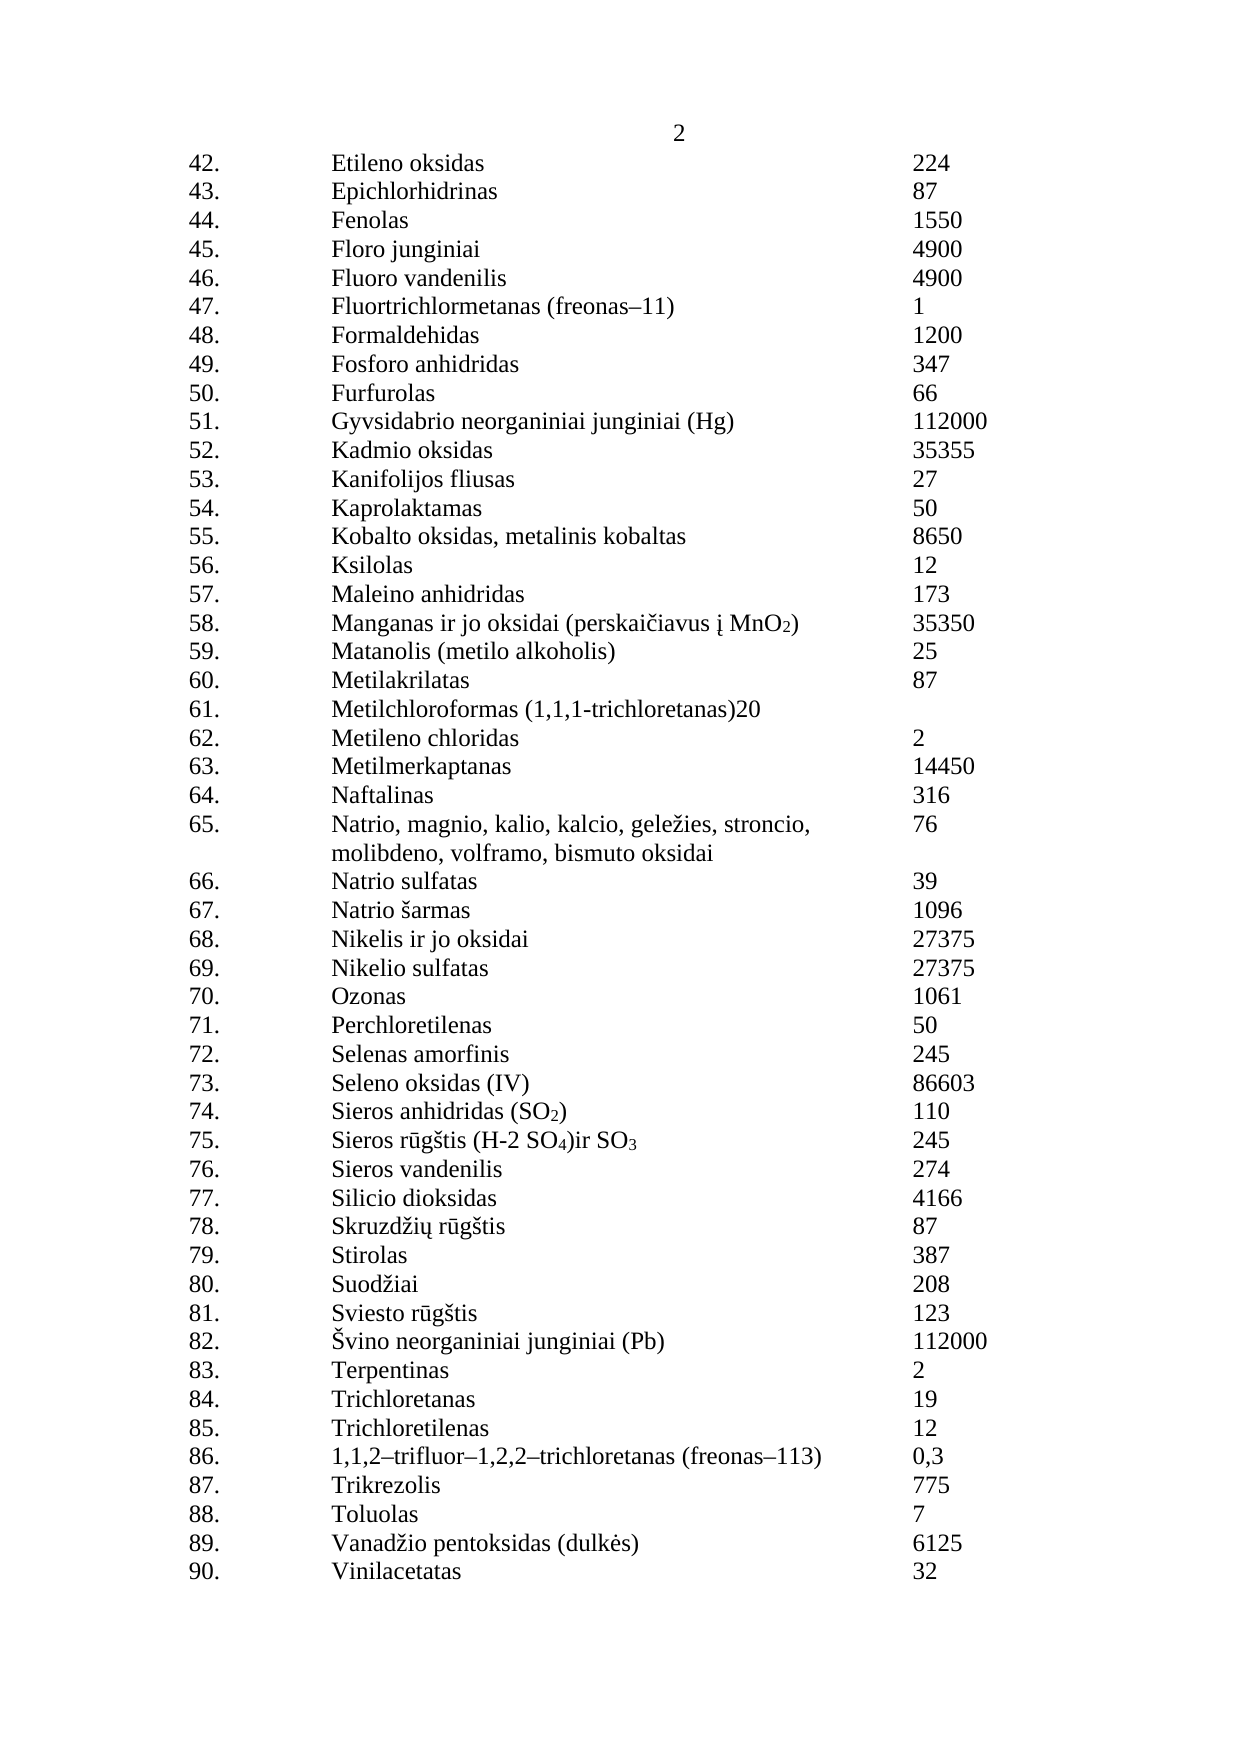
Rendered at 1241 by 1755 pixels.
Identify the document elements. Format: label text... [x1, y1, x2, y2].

table_cell 77. [177, 1183, 320, 1211]
table_cell 61. [177, 694, 320, 723]
table_cell 78. [177, 1211, 320, 1240]
table_cell 1096 [901, 895, 1181, 924]
table_cell Floro junginiai [320, 234, 901, 263]
table_cell 7 [901, 1499, 1181, 1528]
table_cell [901, 694, 1181, 723]
table_cell Ksilolas [320, 550, 901, 579]
table_cell 53. [177, 464, 320, 493]
table_cell 52. [177, 435, 320, 464]
table_cell 90. [177, 1556, 320, 1585]
table_cell 1550 [901, 205, 1181, 234]
table_cell 76 [901, 809, 1181, 866]
table_cell 57. [177, 579, 320, 608]
table_cell Formaldehidas [320, 320, 901, 349]
table_cell Fosforo anhidridas [320, 349, 901, 378]
table_cell Metileno chloridas [320, 723, 901, 751]
table_cell 123 [901, 1298, 1181, 1326]
table_cell 43. [177, 176, 320, 205]
table_cell 8650 [901, 521, 1181, 550]
table_cell 4166 [901, 1183, 1181, 1211]
table_cell Sieros anhidridas (SO2) [320, 1096, 901, 1125]
table_cell 80. [177, 1269, 320, 1298]
table_cell 245 [901, 1039, 1181, 1068]
table_cell Natrio šarmas [320, 895, 901, 924]
table_cell 63. [177, 751, 320, 780]
table_cell 50. [177, 378, 320, 406]
table_cell 86. [177, 1441, 320, 1470]
table_cell 87. [177, 1470, 320, 1499]
table_cell 71. [177, 1010, 320, 1039]
table_cell 89. [177, 1528, 320, 1556]
table_cell Kaprolaktamas [320, 493, 901, 521]
table_cell 70. [177, 981, 320, 1010]
table_cell 173 [901, 579, 1181, 608]
table_cell Perchloretilenas [320, 1010, 901, 1039]
table_cell 316 [901, 780, 1181, 809]
table_cell 73. [177, 1068, 320, 1096]
table_cell 79. [177, 1240, 320, 1269]
table_cell 50 [901, 493, 1181, 521]
table_cell 1061 [901, 981, 1181, 1010]
table_cell 50 [901, 1010, 1181, 1039]
table_cell 14450 [901, 751, 1181, 780]
table_cell 74. [177, 1096, 320, 1125]
table_cell 87 [901, 665, 1181, 694]
table_cell Terpentinas [320, 1355, 901, 1384]
table_cell Sviesto rūgštis [320, 1298, 901, 1326]
table_cell 110 [901, 1096, 1181, 1125]
table_cell Furfurolas [320, 378, 901, 406]
table_cell 27 [901, 464, 1181, 493]
table_cell Suodžiai [320, 1269, 901, 1298]
table_cell 64. [177, 780, 320, 809]
table_cell 87 [901, 1211, 1181, 1240]
table_cell Skruzdžių rūgštis [320, 1211, 901, 1240]
table_cell 56. [177, 550, 320, 579]
table_cell Maleino anhidridas [320, 579, 901, 608]
table_cell Naftalinas [320, 780, 901, 809]
table_cell 2 [901, 723, 1181, 751]
table_cell 48. [177, 320, 320, 349]
table_cell 35355 [901, 435, 1181, 464]
table_cell Matanolis (metilo alkoholis) [320, 636, 901, 665]
table_cell 66. [177, 866, 320, 895]
table_cell 4900 [901, 234, 1181, 263]
table_cell 274 [901, 1154, 1181, 1183]
table_cell Fluoro vandenilis [320, 263, 901, 291]
table_cell 62. [177, 723, 320, 751]
table_cell 55. [177, 521, 320, 550]
table_cell 67. [177, 895, 320, 924]
table_cell 59. [177, 636, 320, 665]
table_cell Seleno oksidas (IV) [320, 1068, 901, 1096]
table_cell Trichloretilenas [320, 1413, 901, 1441]
table_cell Stirolas [320, 1240, 901, 1269]
table_cell 0,3 [901, 1441, 1181, 1470]
table_cell 112000 [901, 1326, 1181, 1355]
table_cell 25 [901, 636, 1181, 665]
table_cell Sieros rūgštis (H-2 SO4)ir SO3 [320, 1125, 901, 1154]
table_cell 1,1,2–trifluor–1,2,2–trichloretanas (freonas–113) [320, 1441, 901, 1470]
table_cell 51. [177, 406, 320, 435]
table_cell 65. [177, 809, 320, 866]
table_cell Natrio sulfatas [320, 866, 901, 895]
table_cell 44. [177, 205, 320, 234]
table_cell Toluolas [320, 1499, 901, 1528]
table_cell Metilmerkaptanas [320, 751, 901, 780]
table_cell Kanifolijos fliusas [320, 464, 901, 493]
table_cell Etileno oksidas [320, 148, 901, 176]
table_cell 86603 [901, 1068, 1181, 1096]
table_cell 1200 [901, 320, 1181, 349]
table_cell Ozonas [320, 981, 901, 1010]
table_cell Silicio dioksidas [320, 1183, 901, 1211]
table_cell 83. [177, 1355, 320, 1384]
table_cell Metilchloroformas (1,1,1-trichloretanas)20 [320, 694, 901, 723]
table_cell 46. [177, 263, 320, 291]
table_cell 4900 [901, 263, 1181, 291]
table_cell 54. [177, 493, 320, 521]
table_cell 47. [177, 291, 320, 320]
table_cell 58. [177, 608, 320, 636]
table_cell 88. [177, 1499, 320, 1528]
table_cell 87 [901, 176, 1181, 205]
table_cell Nikelio sulfatas [320, 953, 901, 981]
table_cell 387 [901, 1240, 1181, 1269]
table_cell 224 [901, 148, 1181, 176]
table_cell 45. [177, 234, 320, 263]
table_cell Kobalto oksidas, metalinis kobaltas [320, 521, 901, 550]
table_cell Vanadžio pentoksidas (dulkės) [320, 1528, 901, 1556]
table_cell Epichlorhidrinas [320, 176, 901, 205]
table_cell Natrio, magnio, kalio, kalcio, geležies, stroncio, molibdeno, volframo, bismuto oksidai [320, 809, 901, 866]
table_cell Metilakrilatas [320, 665, 901, 694]
table_cell 75. [177, 1125, 320, 1154]
table_cell 1 [901, 291, 1181, 320]
table_cell 49. [177, 349, 320, 378]
table_cell 42. [177, 148, 320, 176]
table_cell 19 [901, 1384, 1181, 1413]
table_cell Vinilacetatas [320, 1556, 901, 1585]
table_cell Trichloretanas [320, 1384, 901, 1413]
table_cell 6125 [901, 1528, 1181, 1556]
table_cell 775 [901, 1470, 1181, 1499]
table_cell 81. [177, 1298, 320, 1326]
table_cell 32 [901, 1556, 1181, 1585]
table_cell 72. [177, 1039, 320, 1068]
table_cell 35350 [901, 608, 1181, 636]
table_cell 27375 [901, 924, 1181, 953]
table_cell 76. [177, 1154, 320, 1183]
table_cell Fenolas [320, 205, 901, 234]
table_cell 12 [901, 1413, 1181, 1441]
table_cell Švino neorganiniai junginiai (Pb) [320, 1326, 901, 1355]
table_cell 84. [177, 1384, 320, 1413]
table_cell 112000 [901, 406, 1181, 435]
table_cell 12 [901, 550, 1181, 579]
table_cell 27375 [901, 953, 1181, 981]
table_cell 69. [177, 953, 320, 981]
table_cell Sieros vandenilis [320, 1154, 901, 1183]
table_cell Gyvsidabrio neorganiniai junginiai (Hg) [320, 406, 901, 435]
table_cell 85. [177, 1413, 320, 1441]
table_cell 60. [177, 665, 320, 694]
table_cell 39 [901, 866, 1181, 895]
table_cell 66 [901, 378, 1181, 406]
table_cell 2 [901, 1355, 1181, 1384]
table_cell 347 [901, 349, 1181, 378]
table_cell Selenas amorfinis [320, 1039, 901, 1068]
table_cell Nikelis ir jo oksidai [320, 924, 901, 953]
table_cell Kadmio oksidas [320, 435, 901, 464]
table_cell 245 [901, 1125, 1181, 1154]
table_cell Trikrezolis [320, 1470, 901, 1499]
table_cell Fluortrichlormetanas (freonas–11) [320, 291, 901, 320]
table_cell 68. [177, 924, 320, 953]
table_cell Manganas ir jo oksidai (perskaičiavus į MnO2) [320, 608, 901, 636]
table_cell 82. [177, 1326, 320, 1355]
table_cell 208 [901, 1269, 1181, 1298]
